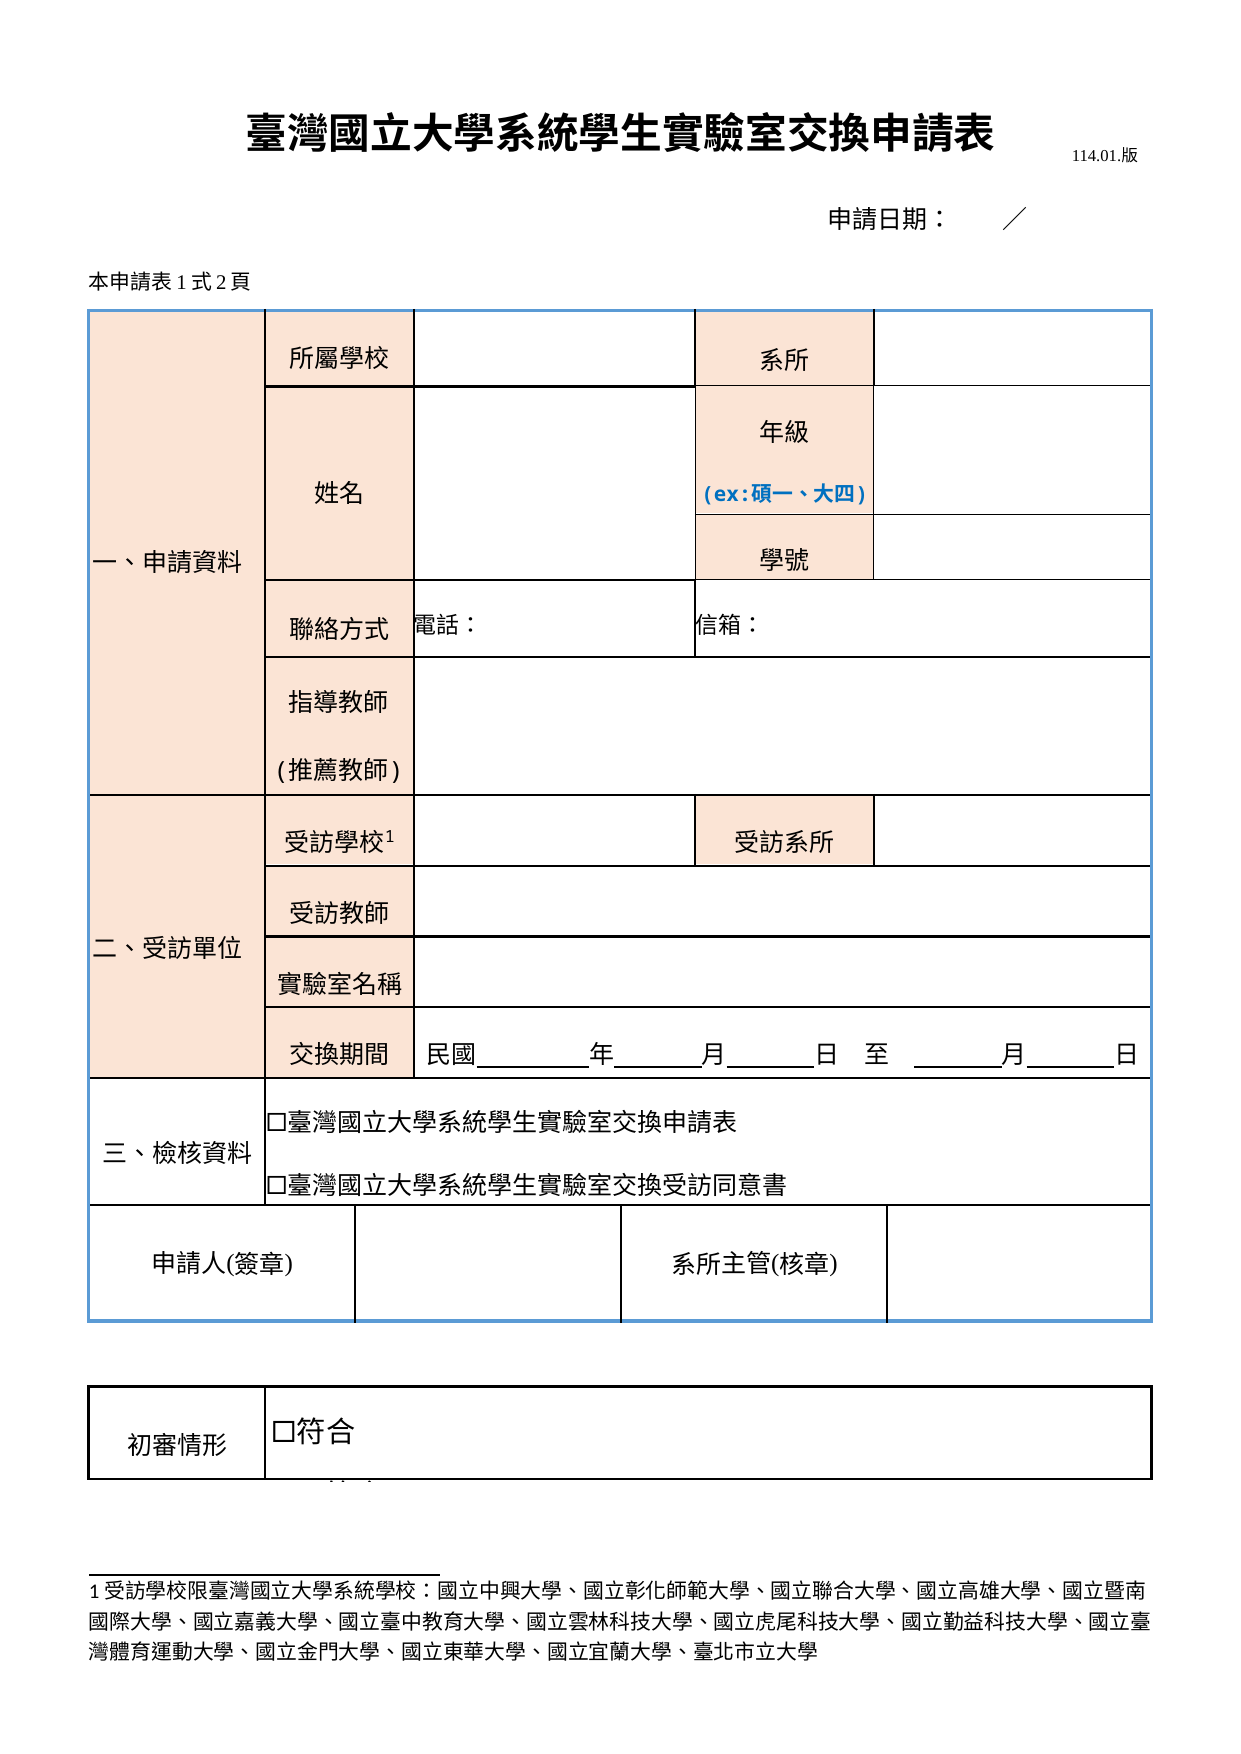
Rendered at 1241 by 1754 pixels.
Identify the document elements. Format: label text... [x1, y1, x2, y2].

table_cell 姓名 [266, 388, 413, 579]
table_cell [888, 1206, 1150, 1319]
table_cell 指導教師 (推薦教師) [266, 658, 413, 794]
table_cell 聯絡方式 [266, 581, 413, 656]
table_cell 交換期間 [266, 1008, 413, 1077]
table_cell 電話： [415, 581, 694, 656]
table_header 符合 不符合：_________________ [266, 1388, 1150, 1478]
table_cell [356, 1206, 620, 1319]
table_cell 二、受訪單位 [90, 796, 264, 1077]
table_cell 民國 年 月 日 至 月 日 [415, 1008, 1150, 1077]
table_header 初審情形 [90, 1388, 264, 1478]
table_cell [875, 796, 1150, 864]
table_cell [415, 388, 695, 579]
table_header [415, 312, 694, 385]
text 114.01.版 [1048, 142, 1161, 166]
table_cell [874, 386, 1150, 513]
table_header 一、申請資料 [90, 312, 264, 794]
table_cell [415, 658, 1150, 794]
table_cell [415, 796, 694, 864]
table_cell 學號 [696, 515, 873, 579]
text 本申請表1式2頁 [89, 239, 1216, 301]
table_cell 信箱： [696, 580, 1150, 656]
table_header 所屬學校 [266, 312, 413, 385]
table_cell 申請人(簽章) [90, 1206, 354, 1319]
table_cell 受訪教師 [266, 867, 413, 935]
table_cell 受訪系所 [696, 796, 873, 864]
table_header 系所 [696, 312, 873, 385]
text 臺灣國立大學系統學生實驗室交換申請表 [89, 39, 1176, 269]
table_cell [415, 938, 1150, 1006]
table_header [875, 312, 1150, 385]
table_cell 受訪學校 [266, 796, 413, 864]
table_cell 系所主管(核章) [622, 1206, 886, 1319]
table_cell 三、檢核資料 [90, 1079, 264, 1204]
table_cell [874, 515, 1150, 579]
table_cell [415, 867, 1150, 935]
table_cell 臺灣國立大學系統學生實驗室交換申請表 臺灣國立大學系統學生實驗室交換受訪同意書 [266, 1079, 1150, 1204]
table_cell 年級 (ex:碩一、大四) [696, 386, 873, 513]
text 申請日期： ／ ／ [89, 176, 1033, 239]
table_cell 實驗室名稱 [266, 938, 413, 1006]
